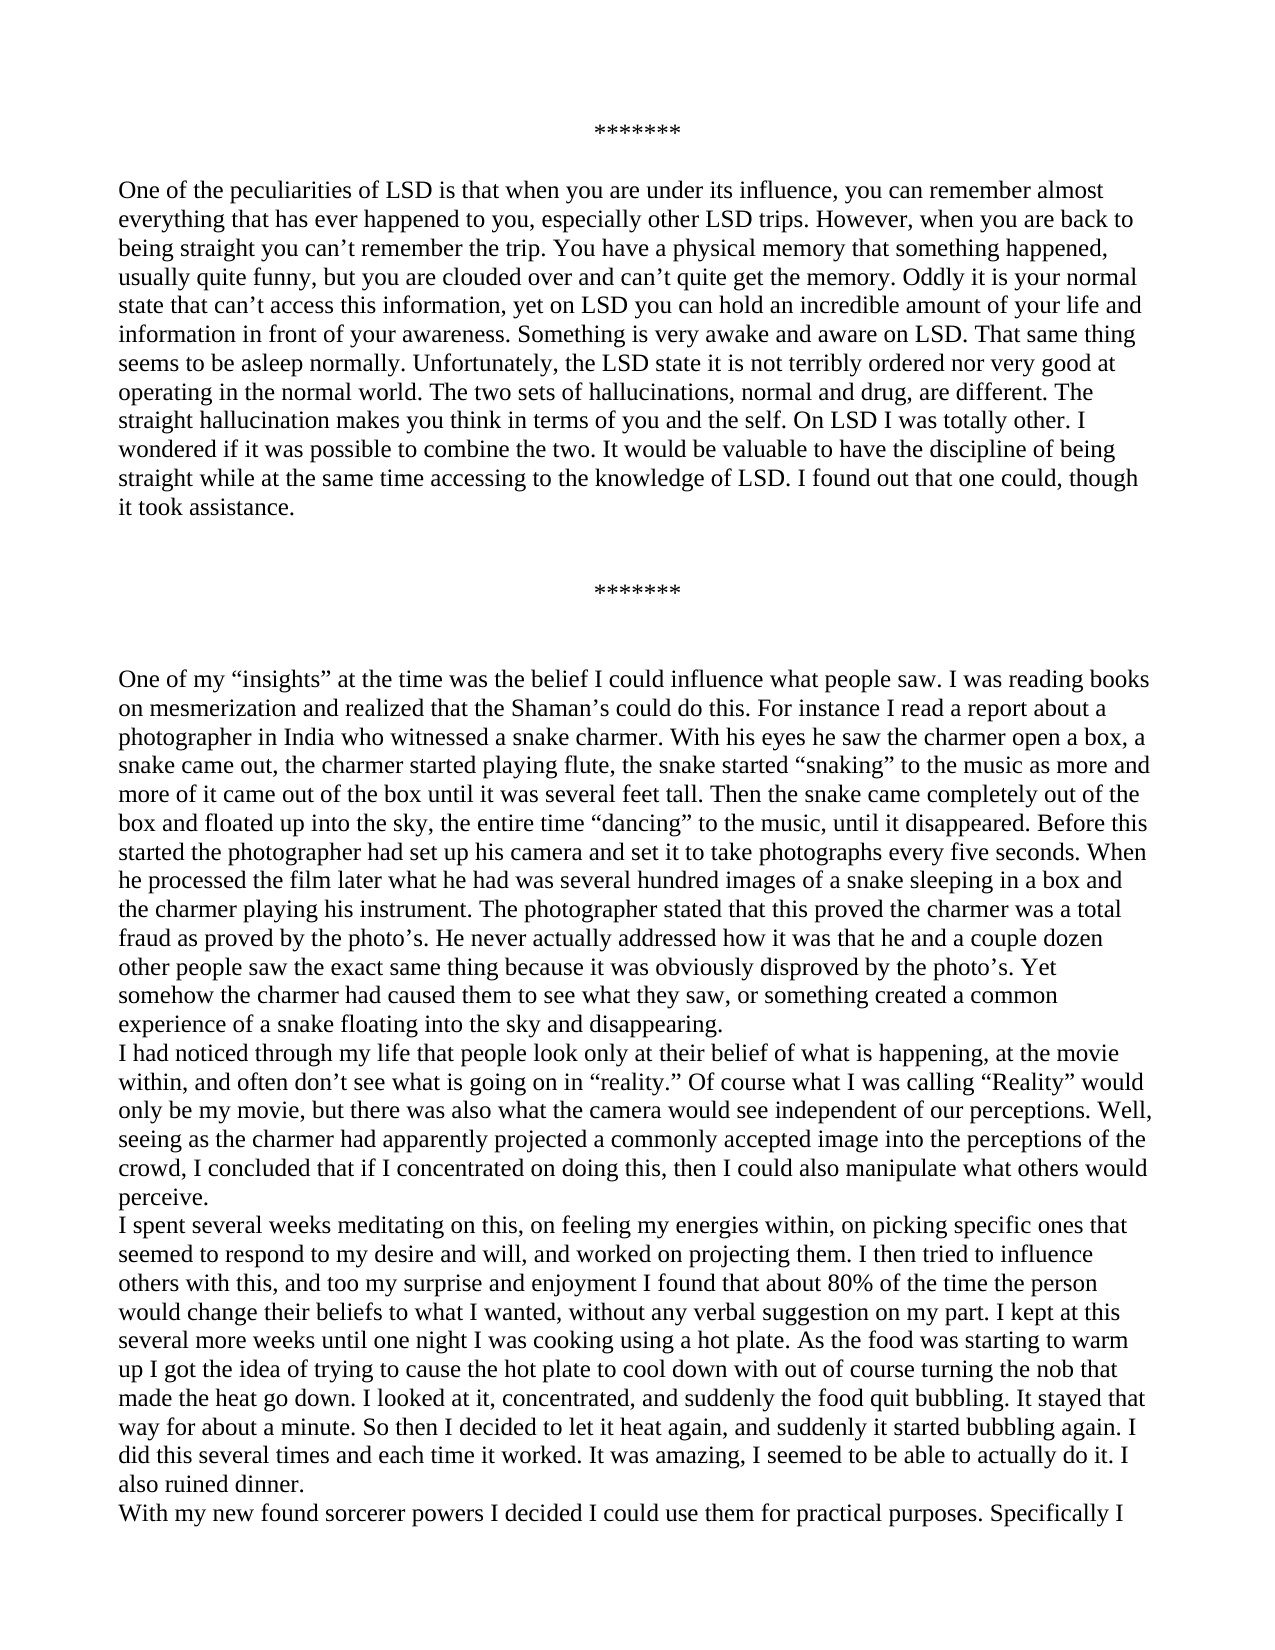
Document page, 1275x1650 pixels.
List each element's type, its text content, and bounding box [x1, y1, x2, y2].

text ******* [118, 118, 1157, 147]
text One of the peculiarities of LSD is that when you are under its influence, you can remember almost everything that has ever happened to you, especially other LSD trips. However, when you are back to being straight you can’t remember the trip. You have a physical memory that something happened, usually quite funny, but you are clouded over and can’t quite get the memory. Oddly it is your normal state that can’t access this information, yet on LSD you can hold an incredible amount of your life and information in front of your awareness. Something is very awake and aware on LSD. That same thing seems to be asleep normally. Unfortunately, the LSD state it is not terribly ordered nor very good at operating in the normal world. The two sets of hallucinations, normal and drug, are different. The straight hallucination makes you think in terms of you and the self. On LSD I was totally other. I wondered if it was possible to combine the two. It would be valuable to have the discipline of being straight while at the same time accessing to the knowledge of LSD. I found out that one could, though it took assistance. [118, 176, 1157, 521]
text I had noticed through my life that people look only at their belief of what is happening, at the movie within, and often don’t see what is going on in “reality.” Of course what I was calling “Reality” would only be my movie, but there was also what the camera would see independent of our perceptions. Well, seeing as the charmer had apparently projected a commonly accepted image into the perceptions of the crowd, I concluded that if I concentrated on doing this, then I could also manipulate what others would perceive. [118, 1038, 1157, 1211]
text ******* [118, 578, 1157, 607]
text One of my “insights” at the time was the belief I could influence what people saw. I was reading books on mesmerization and realized that the Shaman’s could do this. For instance I read a report about a photographer in India who witnessed a snake charmer. With his eyes he saw the charmer open a box, a snake came out, the charmer started playing flute, the snake started “snaking” to the music as more and more of it came out of the box until it was several feet tall. Then the snake came completely out of the box and floated up into the sky, the entire time “dancing” to the music, until it disappeared. Before this started the photographer had set up his camera and set it to take photographs every five seconds. When he processed the film later what he had was several hundred images of a snake sleeping in a box and the charmer playing his instrument. The photographer stated that this proved the charmer was a total fraud as proved by the photo’s. He never actually addressed how it was that he and a couple dozen other people saw the exact same thing because it was obviously disproved by the photo’s. Yet somehow the charmer had caused them to see what they saw, or something created a common experience of a snake floating into the sky and disappearing. [118, 664, 1157, 1038]
text I spent several weeks meditating on this, on feeling my energies within, on picking specific ones that seemed to respond to my desire and will, and worked on projecting them. I then tried to influence others with this, and too my surprise and enjoyment I found that about 80% of the time the person would change their beliefs to what I wanted, without any verbal suggestion on my part. I kept at this several more weeks until one night I was cooking using a hot plate. As the food was starting to warm up I got the idea of trying to cause the hot plate to cool down with out of course turning the nob that made the heat go down. I looked at it, concentrated, and suddenly the food quit bubbling. It stayed that way for about a minute. So then I decided to let it heat again, and suddenly it started bubbling again. I did this several times and each time it worked. It was amazing, I seemed to be able to actually do it. I also ruined dinner. [118, 1211, 1157, 1498]
text With my new found sorcerer powers I decided I could use them for practical purposes. Specifically I [118, 1498, 1157, 1527]
